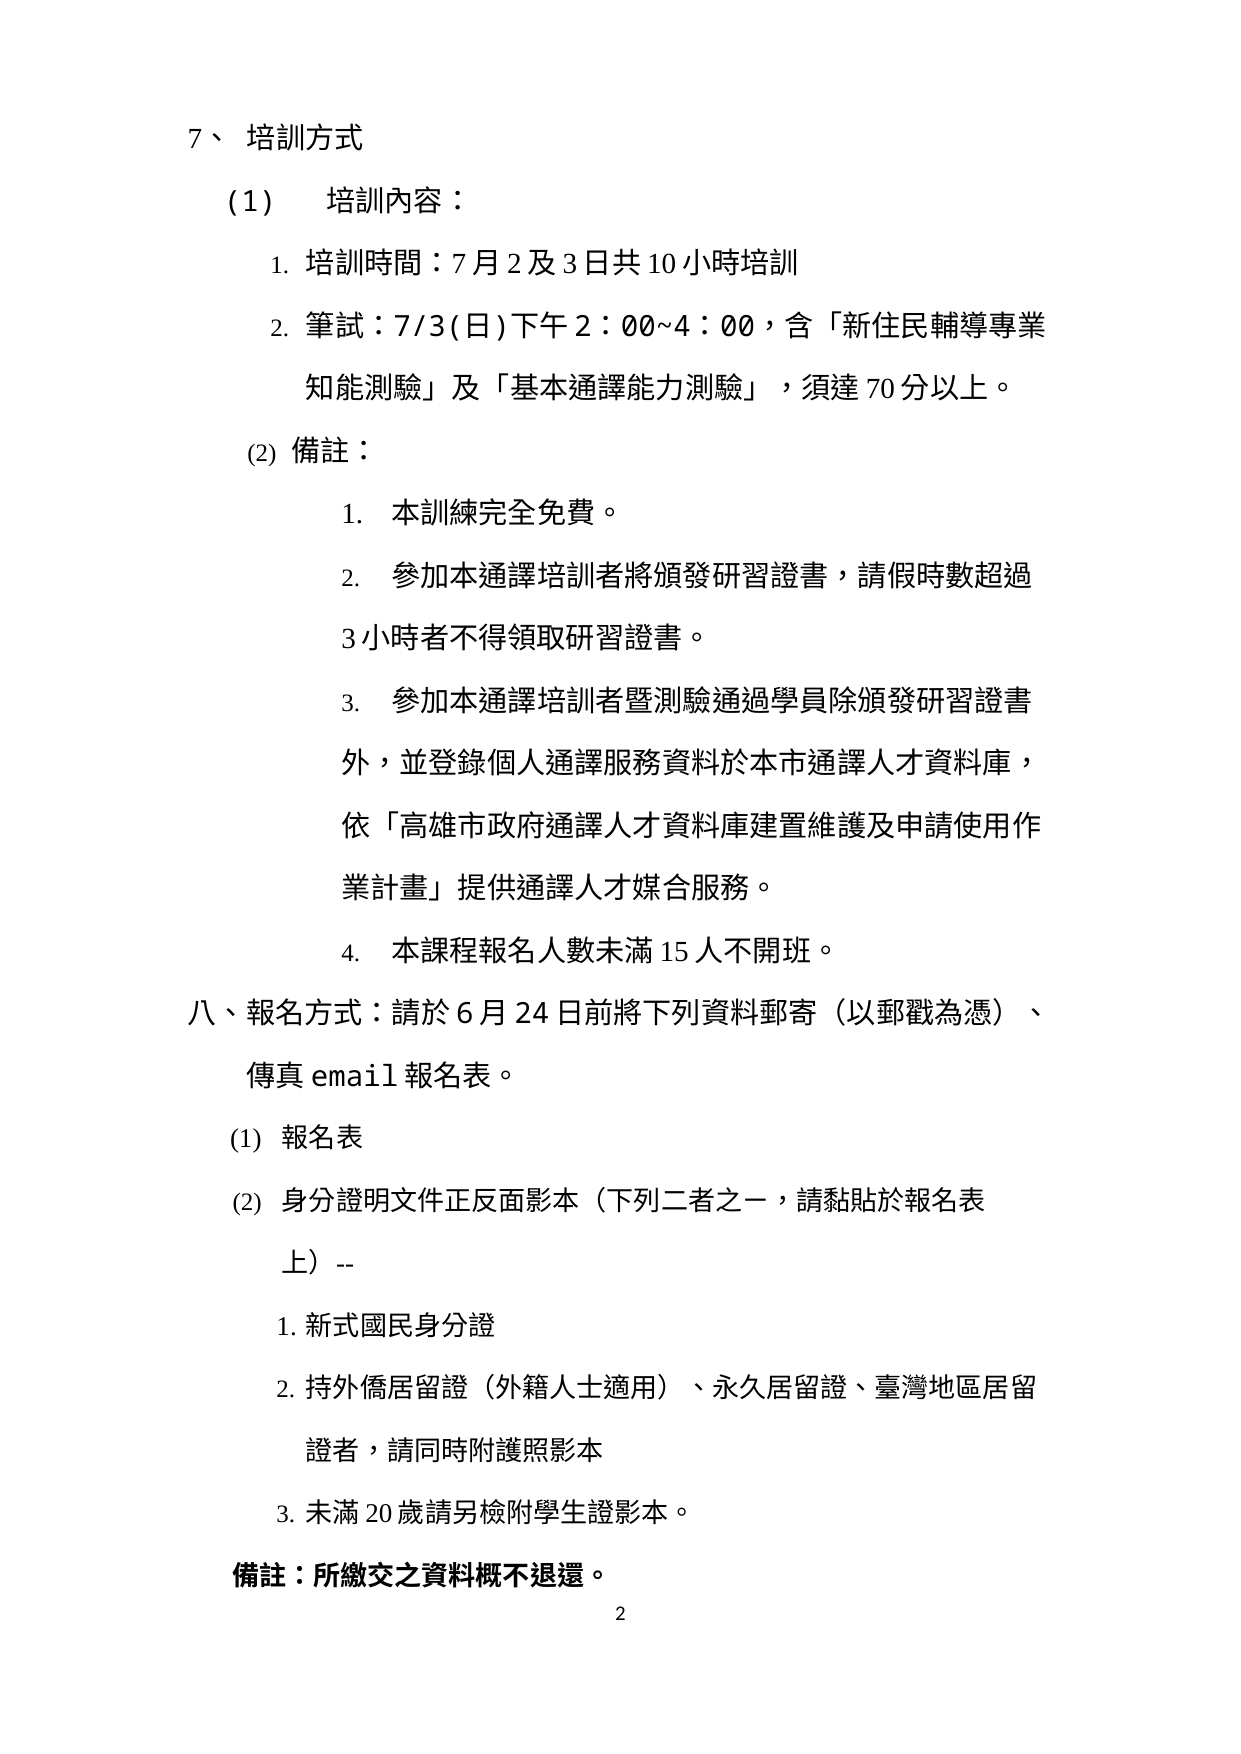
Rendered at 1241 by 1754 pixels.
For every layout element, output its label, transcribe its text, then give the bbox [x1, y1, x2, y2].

list 參加本通譯培訓者將頒發研習證書，請假時數超過3小時者不得領取研習證書。 [341, 532, 1053, 657]
list 筆試：7/3(日)下午2：00~4：00，含「新住民輔導專業知能測驗」及「基本通譯能力測驗」，須達70分以上。 [270, 282, 1053, 407]
list 報名表 [261, 1094, 1053, 1157]
list 新式國民身分證 [276, 1282, 1053, 1344]
list 本訓練完全免費。 [341, 469, 1053, 532]
list 培訓時間：7月2及3日共10小時培訓 [270, 219, 1053, 282]
list 持外僑居留證（外籍人士適用）、永久居留證、臺灣地區居留證者，請同時附護照影本 [276, 1344, 1053, 1469]
text 備註：所繳交之資料概不退還。 [232, 1532, 1053, 1594]
list 未滿20歲請另檢附學生證影本。 [276, 1469, 1053, 1532]
text 八、報名方式：請於6月24日前將下列資料郵寄（以郵戳為憑）、傳真email報名表。 [187, 969, 1053, 1094]
list 培訓內容： [276, 157, 1053, 219]
list 參加本通譯培訓者暨測驗通過學員除頒發研習證書外，並登錄個人通譯服務資料於本市通譯人才資料庫，依「高雄市政府通譯人才資料庫建置維護及申請使用作業計畫」提供通譯人才媒合服務。 [341, 657, 1053, 907]
list 培訓方式 [187, 94, 1053, 157]
list 備註： [276, 407, 1053, 469]
list 本課程報名人數未滿15人不開班。 [341, 907, 1053, 969]
list 身分證明文件正反面影本（下列二者之ㄧ，請黏貼於報名表上）-- [261, 1157, 1053, 1282]
